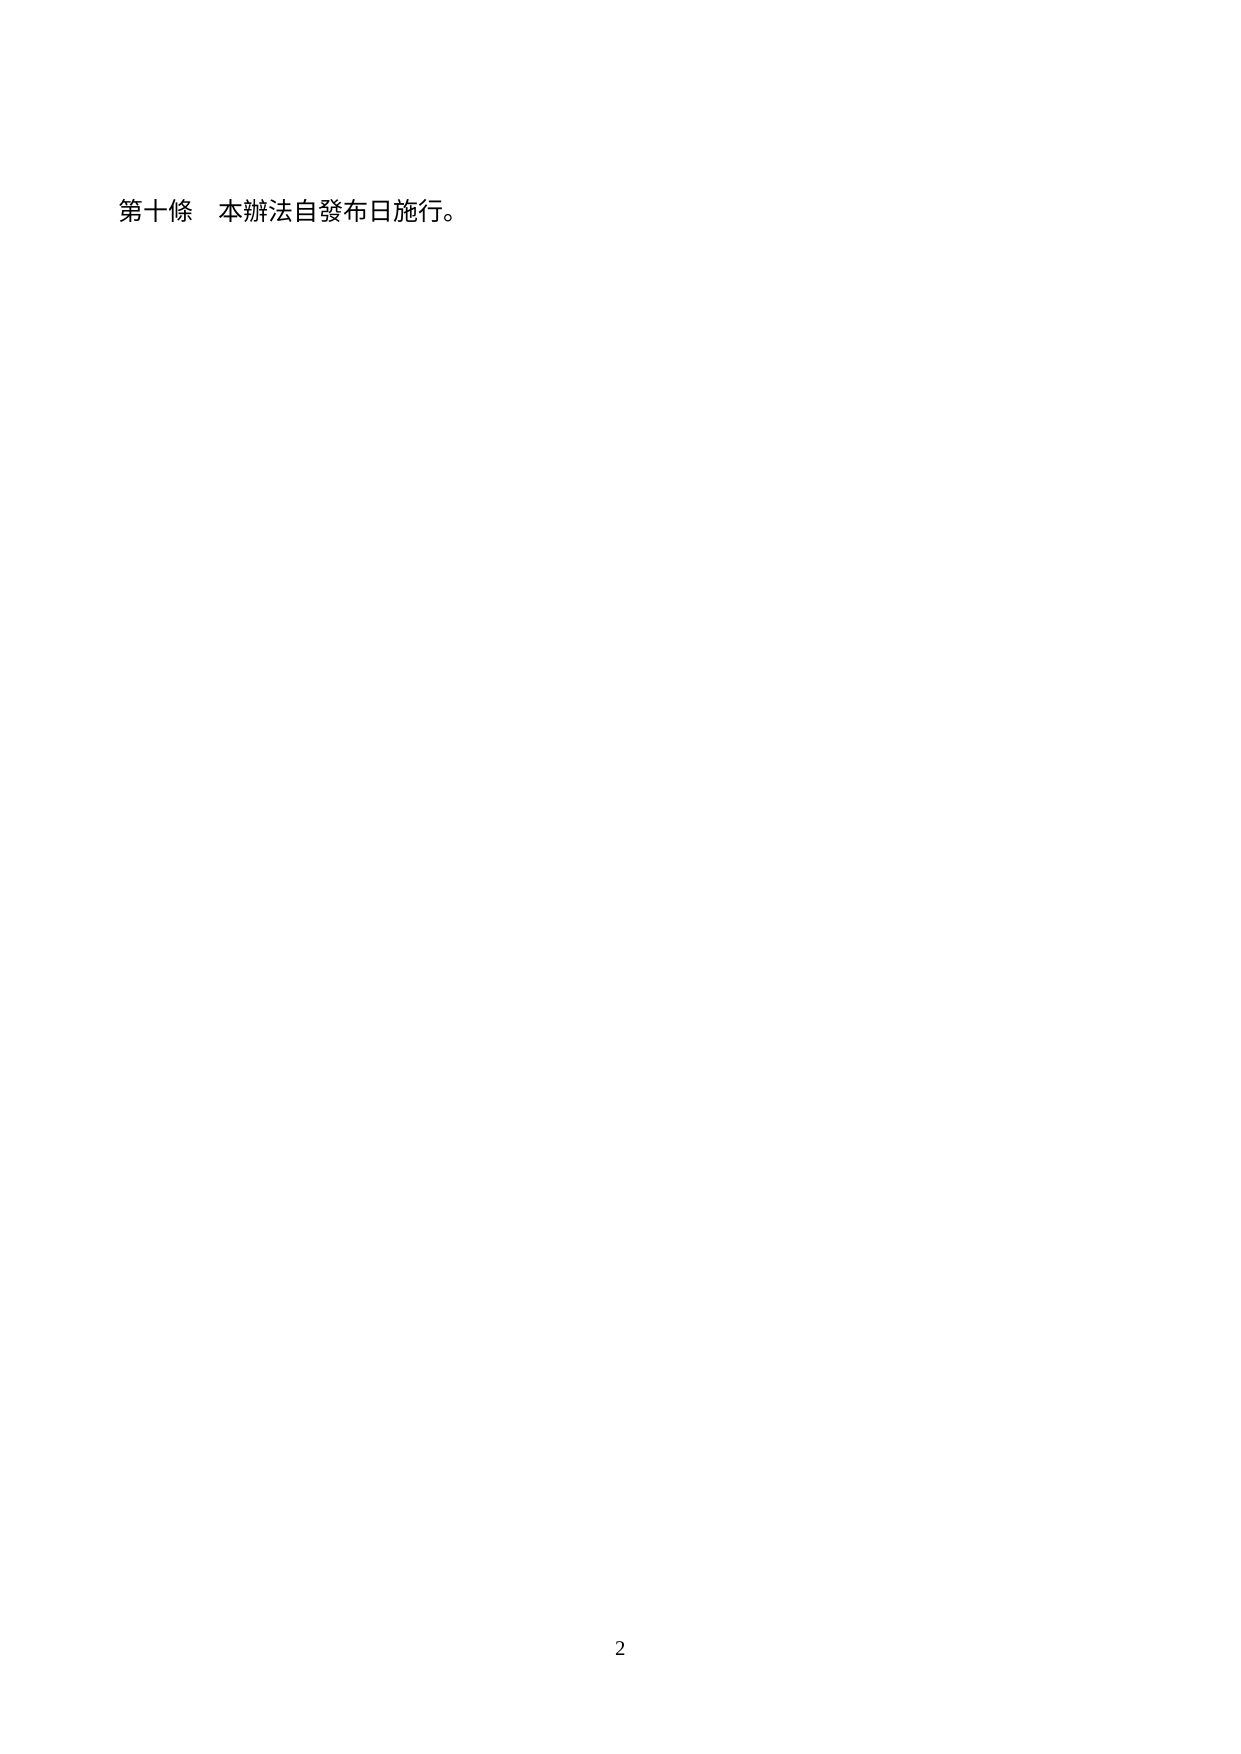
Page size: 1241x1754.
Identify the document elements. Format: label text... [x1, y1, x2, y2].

text [118, 118, 1122, 154]
text 第十條 本辦法自發布日施行。 [118, 191, 1122, 227]
